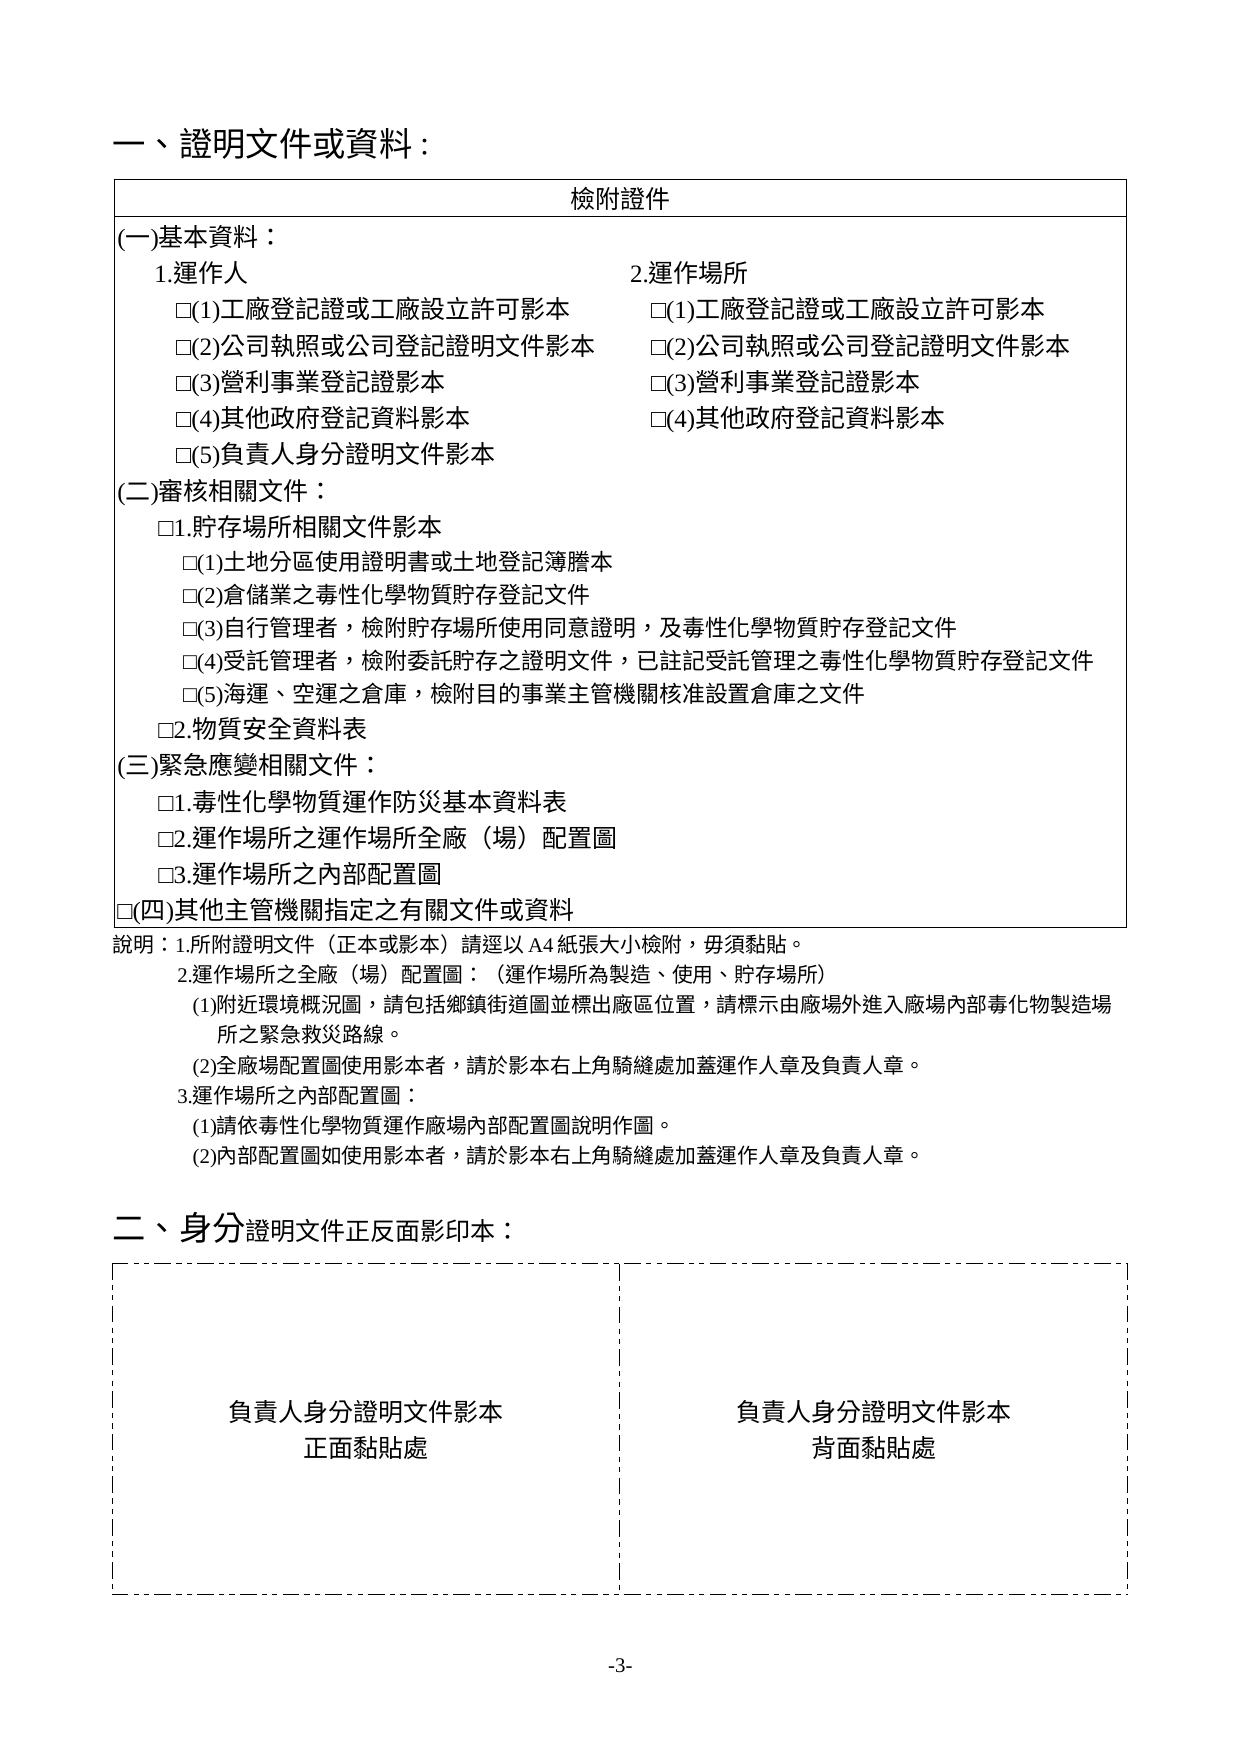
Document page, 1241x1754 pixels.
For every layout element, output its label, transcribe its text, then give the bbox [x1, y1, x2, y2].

text (2)內部配置圖如使用影本者，請於影本右上角騎縫處加蓋運作人章及負責人章。 [192, 1139, 1128, 1170]
table_cell (一)基本資料： (二)審核相關文件： □1.貯存場所相關文件影本 □(1)土地分區使用證明書或土地登記簿謄本 □(2)倉儲業之毒性化學物質貯存登記文件 □(3)自行管理者，檢附貯存場所使用同意證明，及毒性化學物質貯存登記文件 □(4)受託管理者，檢附委託貯存之證明文件，已註記受託管理之毒性化學物質貯存登記文件 □(5)海運、空運之倉庫，檢附目的事業主管機關核准設置倉庫之文件 □2.物質安全資料表 (三)緊急應變相關文件： □1.毒性化學物質運作防災基本資料表 □2.運作場所之運作場所全廠（場）配置圖 □3.運作場所之內部配置圖 □(四)其他主管機關指定之有關文件或資料 [115, 217, 1126, 927]
text 二、身分證明文件正反面影印本： [112, 1202, 1128, 1250]
table_header 負責人身分證明文件影本 背面黏貼處 [619, 1263, 1127, 1594]
text (1)請依毒性化學物質運作廠場內部配置圖說明作圖。 [192, 1109, 1128, 1139]
table_header 負責人身分證明文件影本 正面黏貼處 [112, 1263, 619, 1594]
text 一、證明文件或資料： [112, 118, 1128, 166]
text 3.運作場所之內部配置圖： [177, 1079, 1128, 1109]
text (2)全廠場配置圖使用影本者，請於影本右上角騎縫處加蓋運作人章及負責人章。 [192, 1049, 1128, 1079]
table_header 檢附證件 [115, 180, 1126, 216]
table_header 2.運作場所 □(1)工廠登記證或工廠設立許可影本 □(2)公司執照或公司登記證明文件影本 □(3)營利事業登記證影本 □(4)其他政府登記資料影本 [619, 254, 1120, 471]
table_header 1.運作人 □(1)工廠登記證或工廠設立許可影本 □(2)公司執照或公司登記證明文件影本 □(3)營利事業登記證影本 □(4)其他政府登記資料影本 □(5)負責人身分證明文件影本 [143, 254, 619, 471]
text 2.運作場所之全廠（場）配置圖：（運作場所為製造、使用、貯存場所） [177, 958, 1128, 988]
text 說明：1.所附證明文件（正本或影本）請逕以A4紙張大小檢附，毋須黏貼。 [112, 928, 1128, 958]
text (1)附近環境概況圖，請包括鄉鎮街道圖並標出廠區位置，請標示由廠場外進入廠場內部毒化物製造場所之緊急救災路線。 [192, 988, 1128, 1049]
